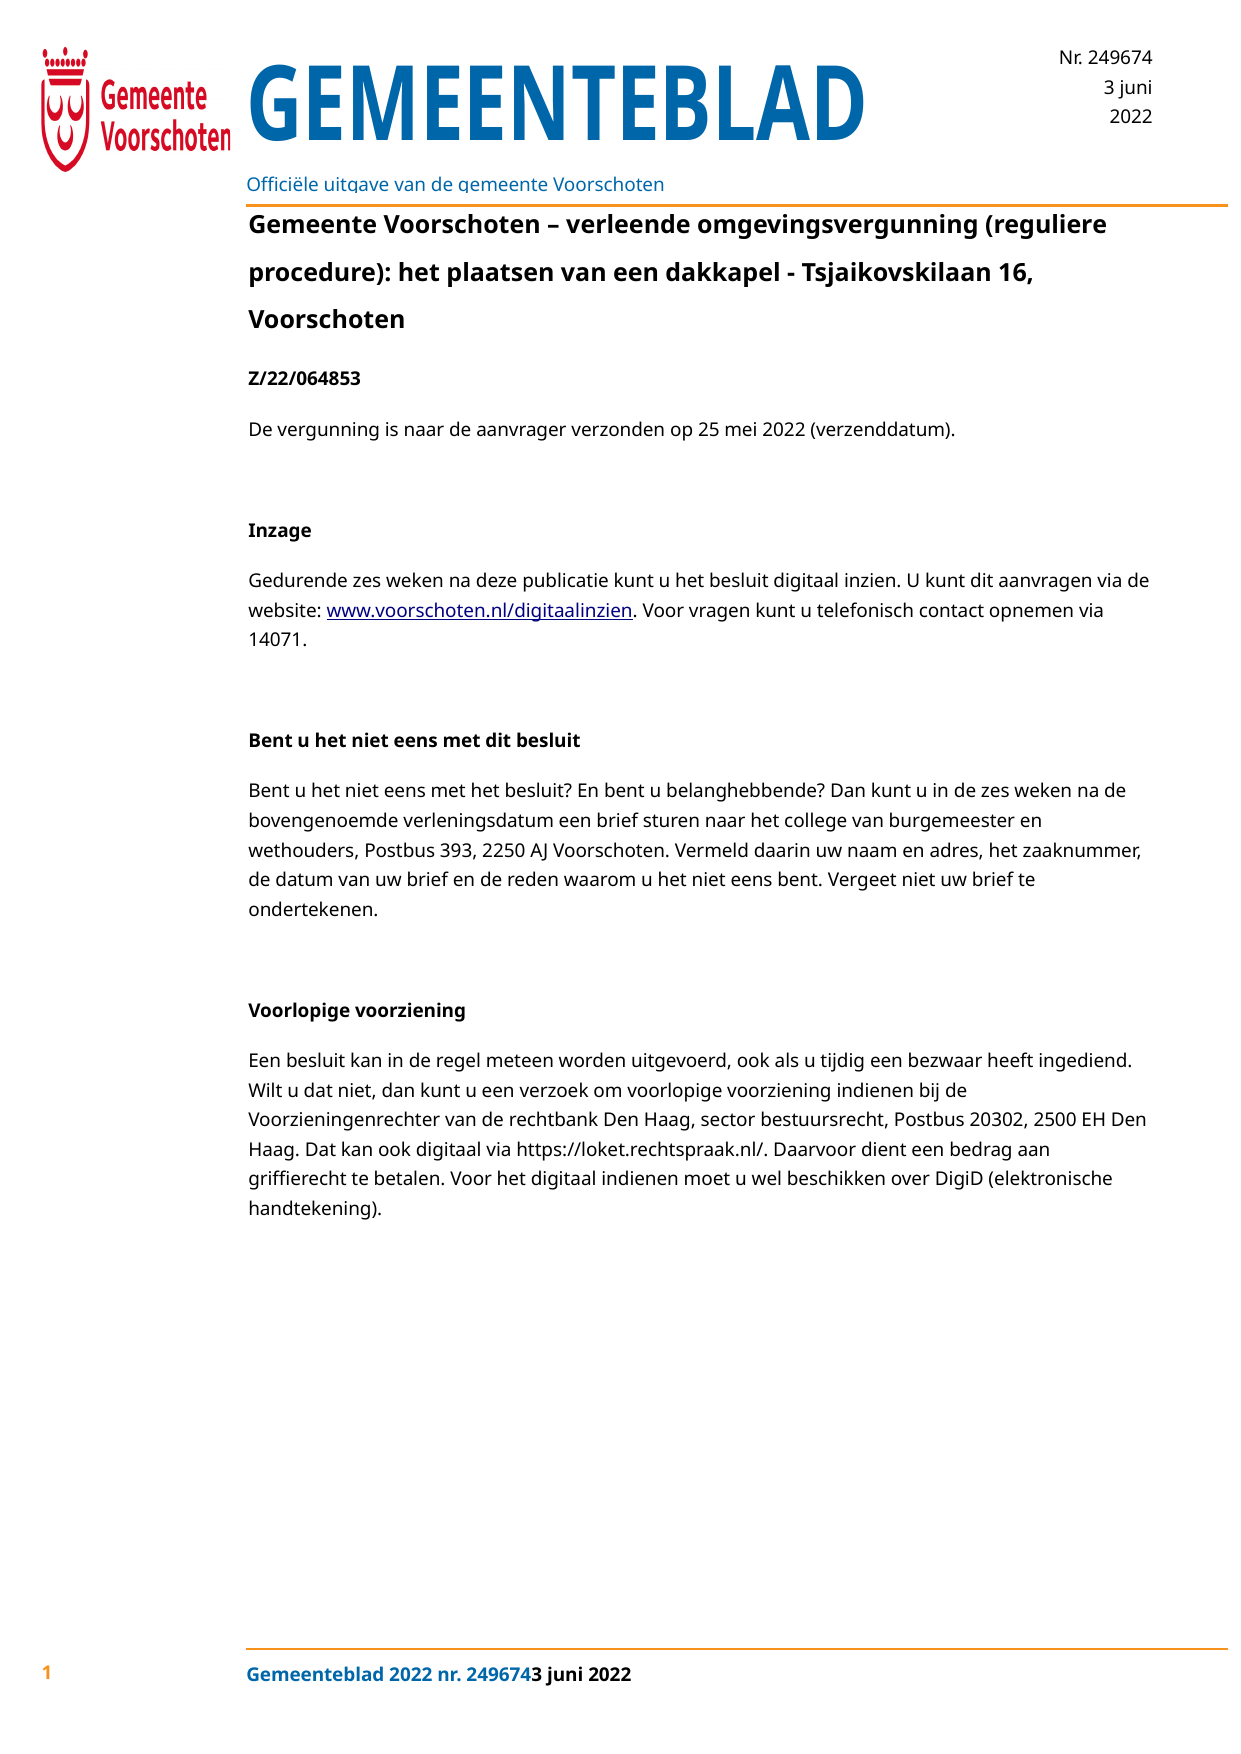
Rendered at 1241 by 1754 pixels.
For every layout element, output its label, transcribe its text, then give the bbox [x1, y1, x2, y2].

text Bent u het niet eens met dit besluit [248, 727, 1152, 753]
text Voorlopige voorziening [248, 997, 1152, 1022]
text Inzage [248, 517, 1152, 542]
picture [41, 47, 231, 172]
text Bent u het niet eens met het besluit? En bent u belanghebbende? Dan kunt u in de zes weken na de bovengenoemde verleningsdatum een brief sturen naar het college van burgemeester en wethouders, Postbus 393, 2250 AJ Voorschoten. Vermeld daarin uw naam en adres, het zaaknummer, de datum van uw brief en de reden waarom u het niet eens bent. Vergeet niet uw brief te ondertekenen. [248, 778, 1152, 922]
text Gedurende zes weken na deze publicatie kunt u het besluit digitaal inzien. U kunt dit aanvragen via de website: www.voorschoten.nl/digitaalinzien. Voor vragen kunt u telefonisch contact opnemen via 14071. [248, 567, 1152, 652]
text Z/22/064853 [248, 366, 1152, 391]
text Een besluit kan in de regel meteen worden uitgevoerd, ook als u tijdig een bezwaar heeft ingediend. Wilt u dat niet, dan kunt u een verzoek om voorlopige voorziening indienen bij de Voorzieningenrechter van de rechtbank Den Haag, sector bestuursrecht, Postbus 20302, 2500 EH Den Haag. Dat kan ook digitaal via https://loket.rechtspraak.nl/. Daarvoor dient een bedrag aan griffierecht te betalen. Voor het digitaal indienen moet u wel beschikken over DigiD (elektronische handtekening). [248, 1047, 1152, 1221]
text Gemeente Voorschoten – verleende omgevingsvergunning (reguliere procedure): het plaatsen van een dakkapel - Tsjaikovskilaan 16, Voorschoten [248, 207, 1152, 336]
text De vergunning is naar de aanvrager verzonden op 25 mei 2022 (verzenddatum). [248, 416, 1152, 442]
